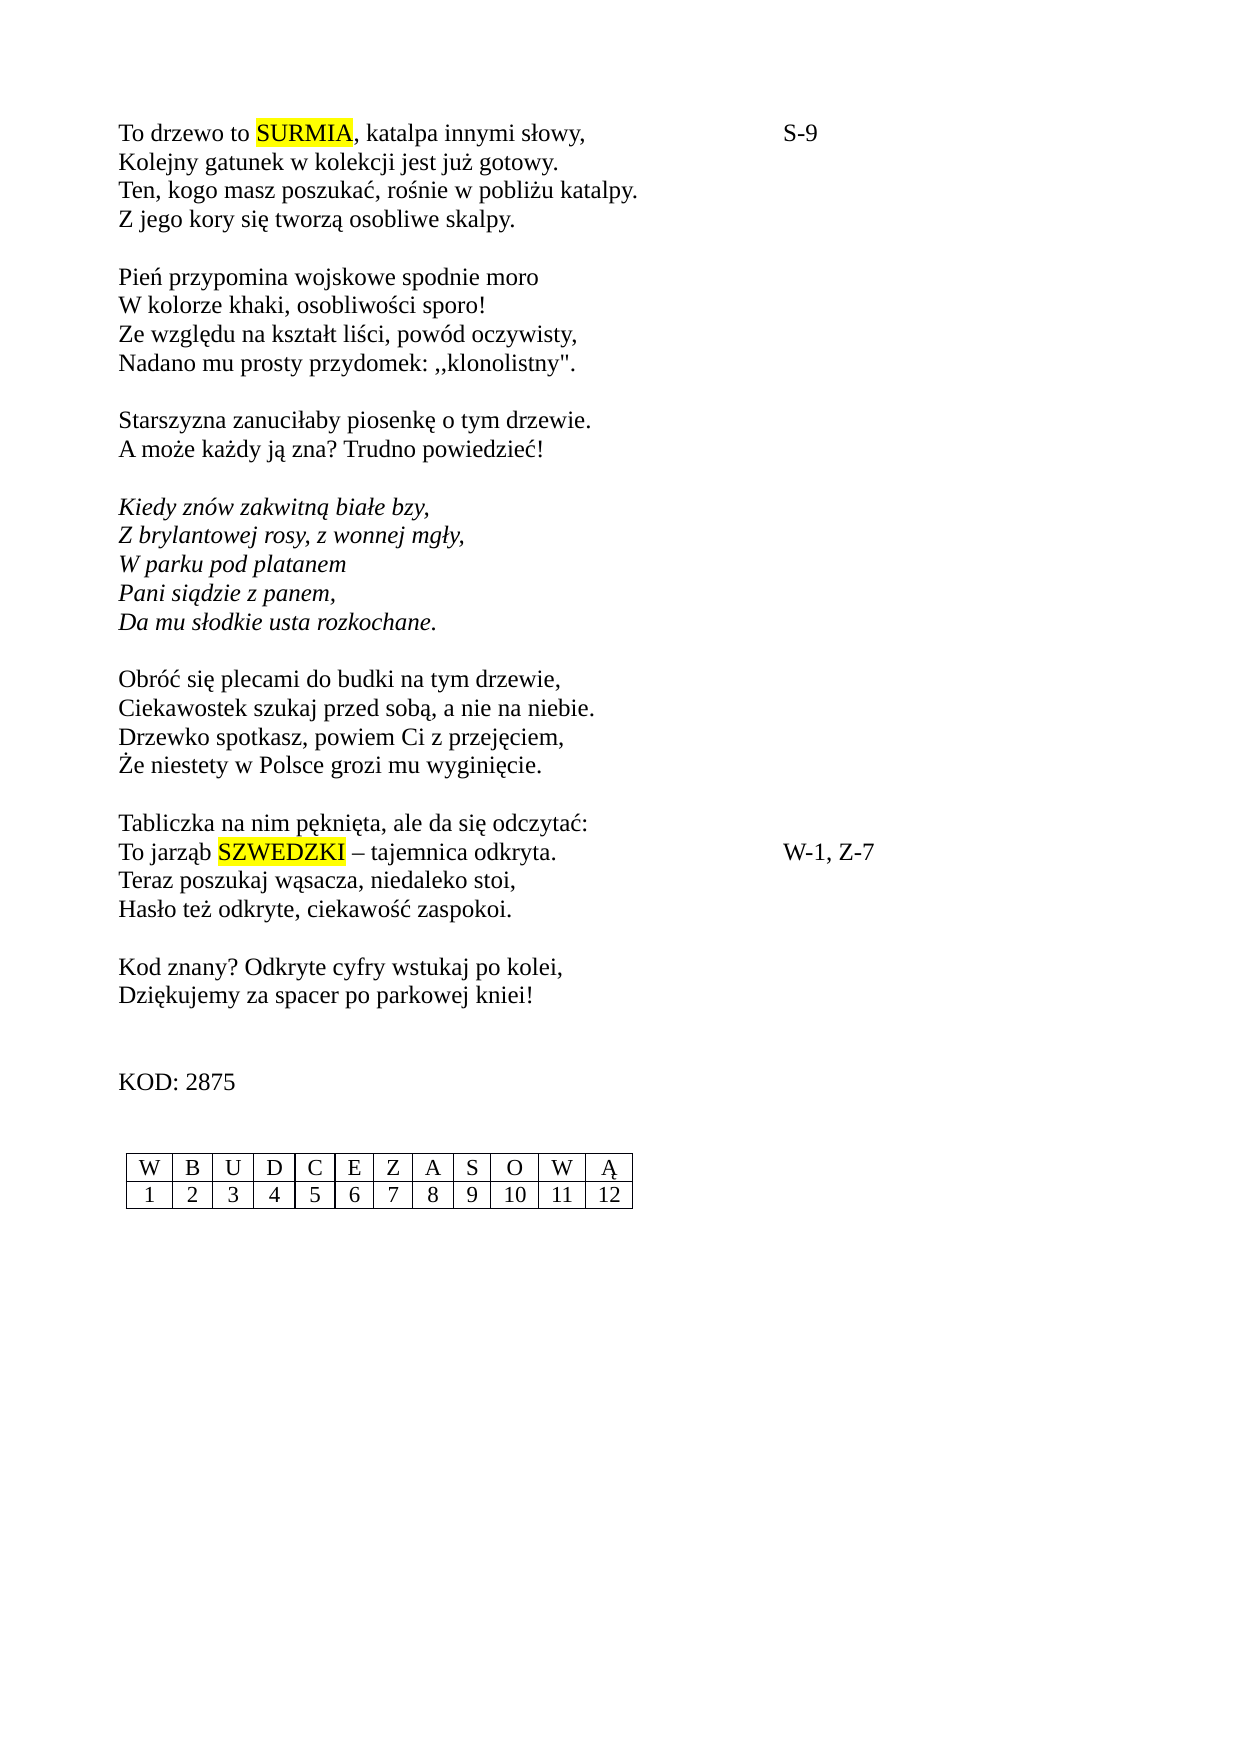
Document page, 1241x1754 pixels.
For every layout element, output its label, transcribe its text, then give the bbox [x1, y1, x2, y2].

table_cell 10 [491, 1182, 538, 1208]
text Da mu słodkie usta rozkochane. [118, 607, 1122, 636]
table_cell 8 [413, 1182, 453, 1208]
text KOD: 2875 [118, 1067, 1122, 1096]
text Z jego kory się tworzą osobliwe skalpy. [118, 204, 1122, 233]
text Ten, kogo masz poszukać, rośnie w pobliżu katalpy. [118, 176, 1122, 204]
table_cell 9 [454, 1182, 490, 1208]
text Obróć się plecami do budki na tym drzewie, [118, 664, 1122, 693]
text Nadano mu prosty przydomek: ,,klonolistny". [118, 348, 1122, 377]
table_header D [254, 1154, 294, 1181]
table_cell 2 [173, 1182, 212, 1208]
table_cell 1 [127, 1182, 172, 1208]
table_cell 6 [336, 1182, 373, 1208]
text Ciekawostek szukaj przed sobą, a nie na niebie. [118, 693, 1122, 722]
table_header Ą [586, 1154, 632, 1181]
text Ze względu na kształt liści, powód oczywisty, [118, 319, 1122, 348]
text Teraz poszukaj wąsacza, niedaleko stoi, [118, 866, 1122, 894]
table_header E [336, 1154, 373, 1181]
table_cell 4 [254, 1182, 294, 1208]
text Hasło też odkryte, ciekawość zaspokoi. [118, 894, 1122, 923]
table_cell 11 [539, 1182, 585, 1208]
text Pani siądzie z panem, [118, 578, 1122, 607]
table_header C [296, 1154, 334, 1181]
text A może każdy ją zna? Trudno powiedzieć! [118, 434, 1122, 463]
table_header B [173, 1154, 212, 1181]
table_header O [491, 1154, 538, 1181]
text W kolorze khaki, osobliwości sporo! [118, 291, 1122, 319]
text W parku pod platanem [118, 549, 1122, 578]
text Tabliczka na nim pęknięta, ale da się odczytać: [118, 808, 1122, 837]
text Drzewko spotkasz, powiem Ci z przejęciem, [118, 722, 1122, 751]
table_header W [539, 1154, 585, 1181]
table_cell 3 [213, 1182, 253, 1208]
table_header Z [374, 1154, 412, 1181]
table_header A [413, 1154, 453, 1181]
table_cell 5 [296, 1182, 334, 1208]
text Z brylantowej rosy, z wonnej mgły, [118, 521, 1122, 549]
text To jarząb SZWEDZKI – tajemnica odkryta. W-1, Z-7 [118, 837, 1122, 866]
text Starszyzna zanuciłaby piosenkę o tym drzewie. [118, 406, 1122, 434]
text Dziękujemy za spacer po parkowej kniei! [118, 981, 1122, 1009]
text Kod znany? Odkryte cyfry wstukaj po kolei, [118, 952, 1122, 981]
table_cell 7 [374, 1182, 412, 1208]
text To drzewo to SURMIA, katalpa innymi słowy, S-9 [118, 118, 1122, 147]
text Kolejny gatunek w kolekcji jest już gotowy. [118, 147, 1122, 176]
table_header S [454, 1154, 490, 1181]
table_header W [127, 1154, 172, 1181]
table_header U [213, 1154, 253, 1181]
table_cell 12 [586, 1182, 632, 1208]
text Kiedy znów zakwitną białe bzy, [118, 492, 1122, 521]
text Że niestety w Polsce grozi mu wyginięcie. [118, 751, 1122, 779]
text Pień przypomina wojskowe spodnie moro [118, 262, 1122, 291]
